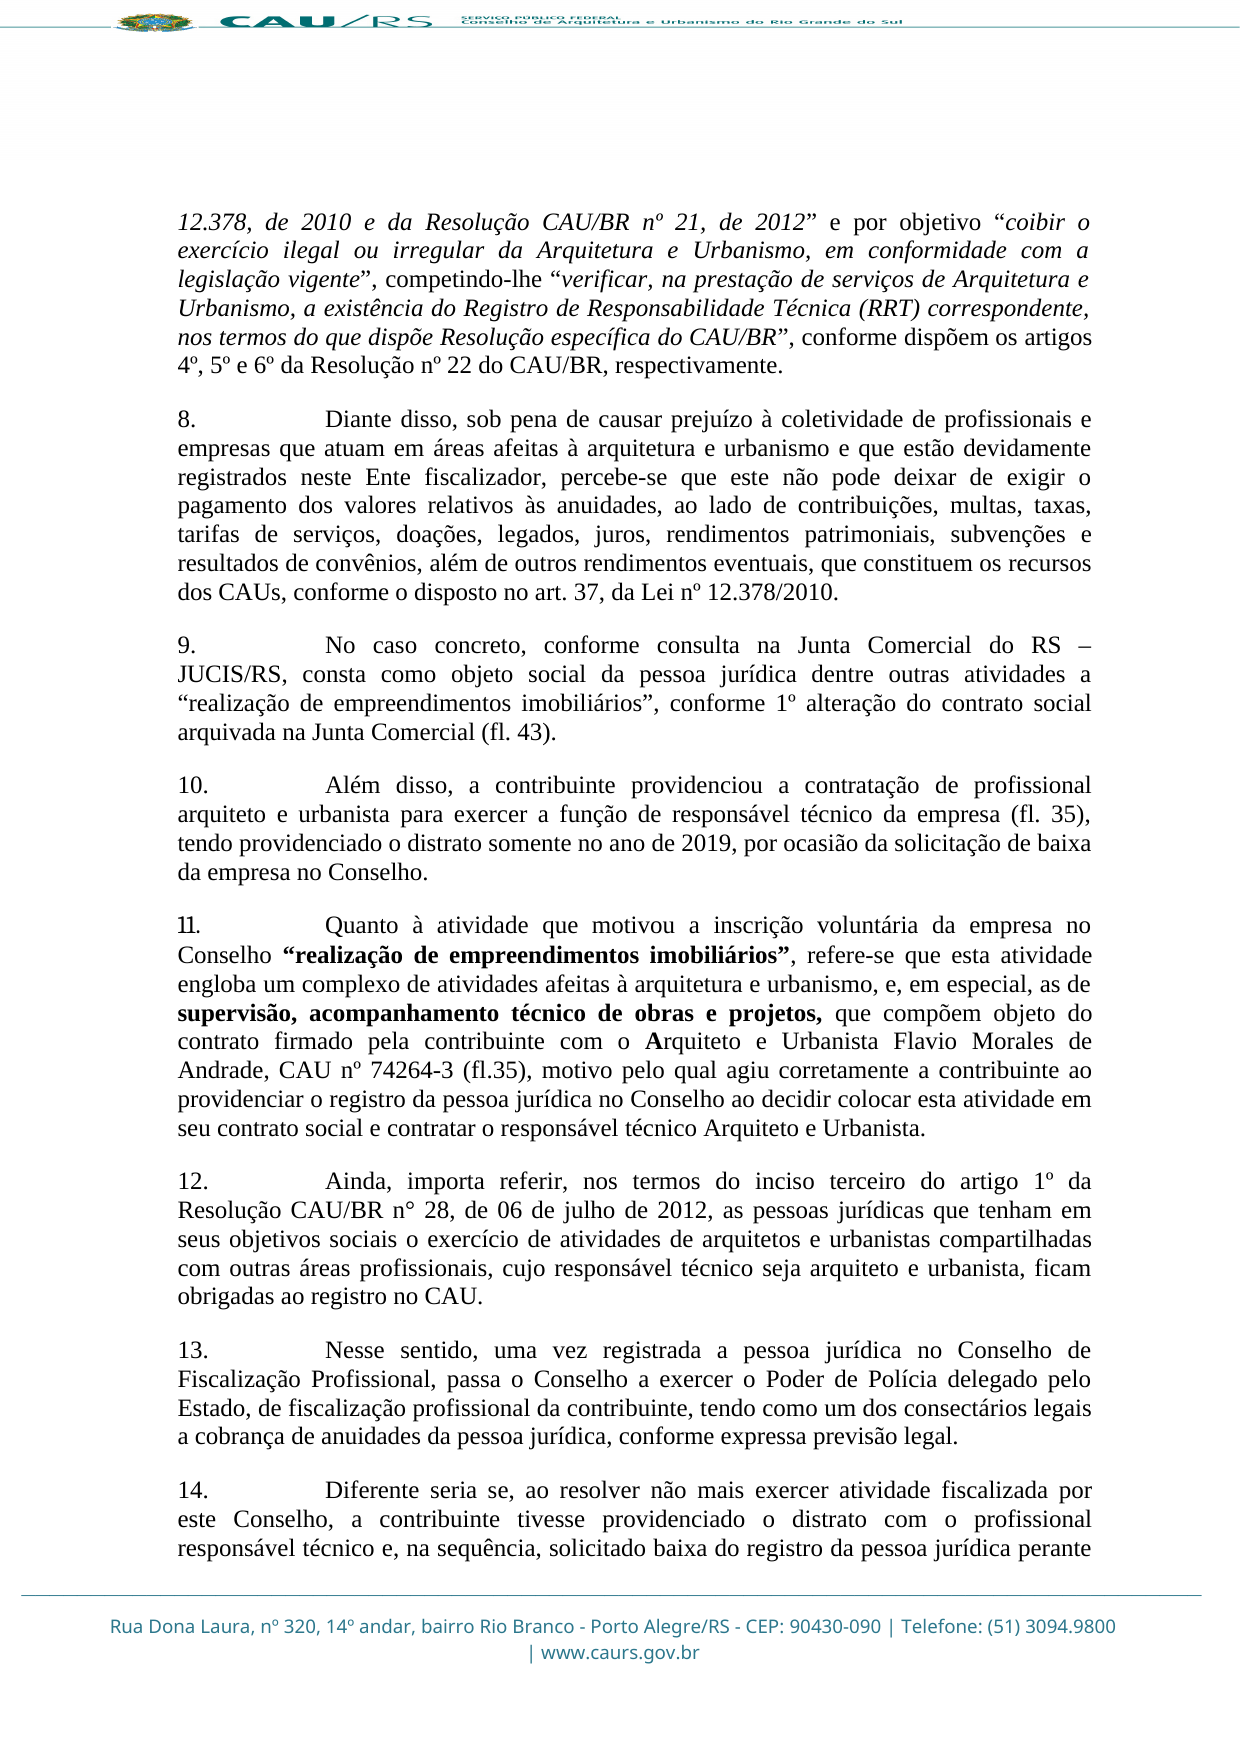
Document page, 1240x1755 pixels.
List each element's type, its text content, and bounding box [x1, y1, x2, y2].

list Nesse sentido, uma vez registrada a pessoa jurídica no Conselho de Fiscalização Profissional, passa o Conselho a exercer o Poder de Polícia delegado pelo Estado, de fiscalização profissional da contribuinte, tendo como um dos consectários legais a cobrança de anuidades da pessoa jurídica, conforme expressa previsão legal. [177, 1335, 1092, 1450]
list 12.378, de 2010 e da Resolução CAU/BR nº 21, de 2012” e por objetivo “coibir o exercício ilegal ou irregular da Arquitetura e Urbanismo, em conformidade com a legislação vigente”, competindo-lhe “verificar, na prestação de serviços de Arquitetura e Urbanismo, a existência do Registro de Responsabilidade Técnica (RRT) correspondente, nos termos do que dispõe Resolução específica do CAU/BR”, conforme dispõem os artigos 4º, 5º e 6º da Resolução nº 22 do CAU/BR, respectivamente. [177, 207, 1092, 379]
list Ainda, importa referir, nos termos do inciso terceiro do artigo 1º da Resolução CAU/BR n° 28, de 06 de julho de 2012, as pessoas jurídicas que tenham em seus objetivos sociais o exercício de atividades de arquitetos e urbanistas compartilhadas com outras áreas profissionais, cujo responsável técnico seja arquiteto e urbanista, ficam obrigadas ao registro no CAU. [177, 1166, 1092, 1310]
list Além disso, a contribuinte providenciou a contratação de profissional arquiteto e urbanista para exercer a função de responsável técnico da empresa (fl. 35), tendo providenciado o distrato somente no ano de 2019, por ocasião da solicitação de baixa da empresa no Conselho. [177, 771, 1092, 886]
list Diante disso, sob pena de causar prejuízo à coletividade de profissionais e empresas que atuam em áreas afeitas à arquitetura e urbanismo e que estão devidamente registrados neste Ente fiscalizador, percebe-se que este não pode deixar de exigir o pagamento dos valores relativos às anuidades, ao lado de contribuições, multas, taxas, tarifas de serviços, doações, legados, juros, rendimentos patrimoniais, subvenções e resultados de convênios, além de outros rendimentos eventuais, que constituem os recursos dos CAUs, conforme o disposto no art. 37, da Lei nº 12.378/2010. [177, 404, 1092, 606]
list Quanto à atividade que motivou a inscrição voluntária da empresa no Conselho “realização de empreendimentos imobiliários”, refere-se que esta atividade engloba um complexo de atividades afeitas à arquitetura e urbanismo, e, em especial, as de supervisão, acompanhamento técnico de obras e projetos, que compõem objeto do contrato firmado pela contribuinte com o Arquiteto e Urbanista Flavio Morales de Andrade, CAU nº 74264-3 (fl.35), motivo pelo qual agiu corretamente a contribuinte ao providenciar o registro da pessoa jurídica no Conselho ao decidir colocar esta atividade em seu contrato social e contratar o responsável técnico Arquiteto e Urbanista. [177, 911, 1092, 1141]
list No caso concreto, conforme consulta na Junta Comercial do RS – JUCIS/RS, consta como objeto social da pessoa jurídica dentre outras atividades a “realização de empreendimentos imobiliários”, conforme 1º alteração do contrato social arquivada na Junta Comercial (fl. 43). [177, 631, 1092, 746]
list Diferente seria se, ao resolver não mais exercer atividade fiscalizada por este Conselho, a contribuinte tivesse providenciado o distrato com o profissional responsável técnico e, na sequência, solicitado baixa do registro da pessoa jurídica perante [177, 1475, 1092, 1561]
